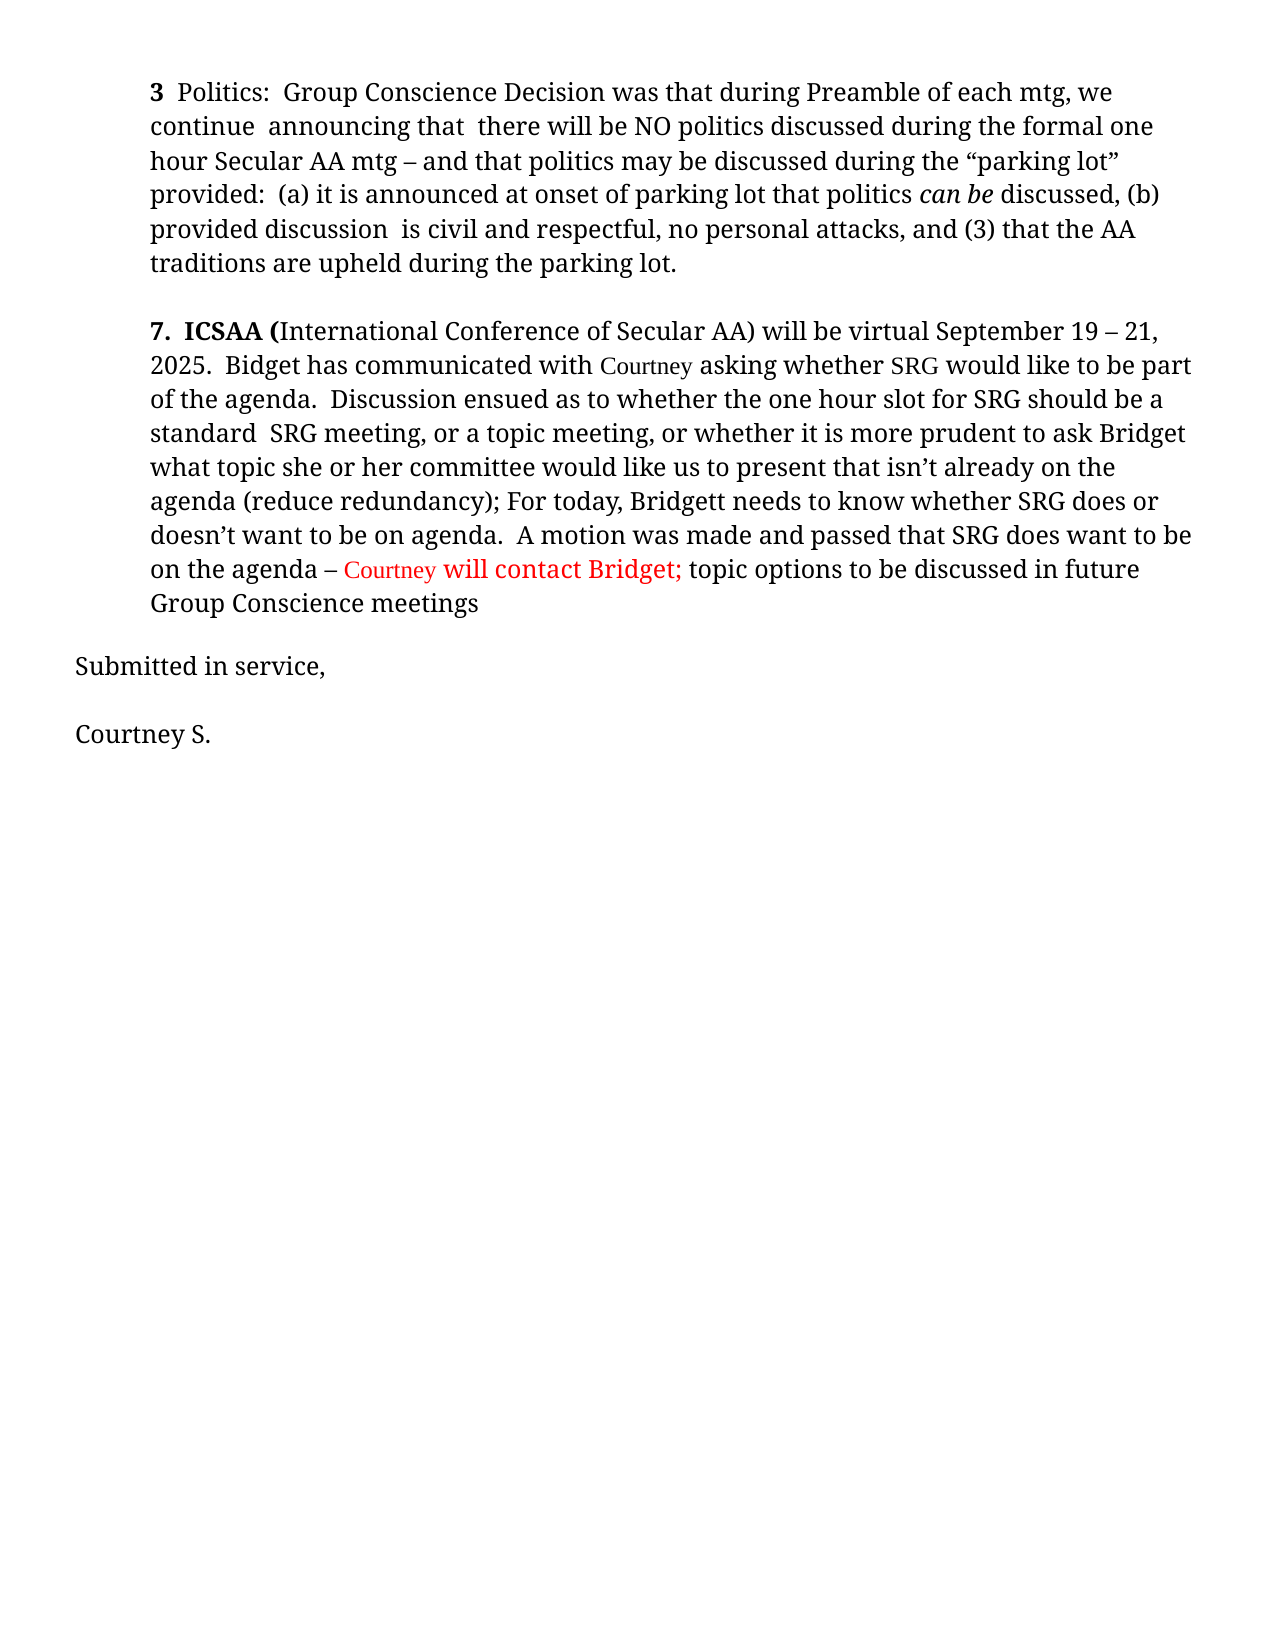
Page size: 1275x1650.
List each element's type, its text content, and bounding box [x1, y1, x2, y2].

text Submitted in service, [75, 649, 1200, 683]
text Courtney S. [75, 717, 1200, 751]
text 7. ICSAA (International Conference of Secular AA) will be virtual September 19 – 21, 2025. Bidget has communicated with Courtney asking whether SRG would like to be part of the agenda. Discussion ensued as to whether the one hour slot for SRG should be a standard SRG meeting, or a topic meeting, or whether it is more prudent to ask Bridget what topic she or her committee would like us to present that isn’t already on the agenda (reduce redundancy); For today, Bridgett needs to know whether SRG does or doesn’t want to be on agenda. A motion was made and passed that SRG does want to be on the agenda – Courtney will contact Bridget; topic options to be discussed in future Group Conscience meetings [150, 313, 1200, 620]
text 3 Politics: Group Conscience Decision was that during Preamble of each mtg, we continue announcing that there will be NO politics discussed during the formal one hour Secular AA mtg – and that politics may be discussed during the “parking lot” provided: (a) it is announced at onset of parking lot that politics can be discussed, (b) provided discussion is civil and respectful, no personal attacks, and (3) that the AA traditions are upheld during the parking lot. [150, 75, 1200, 279]
